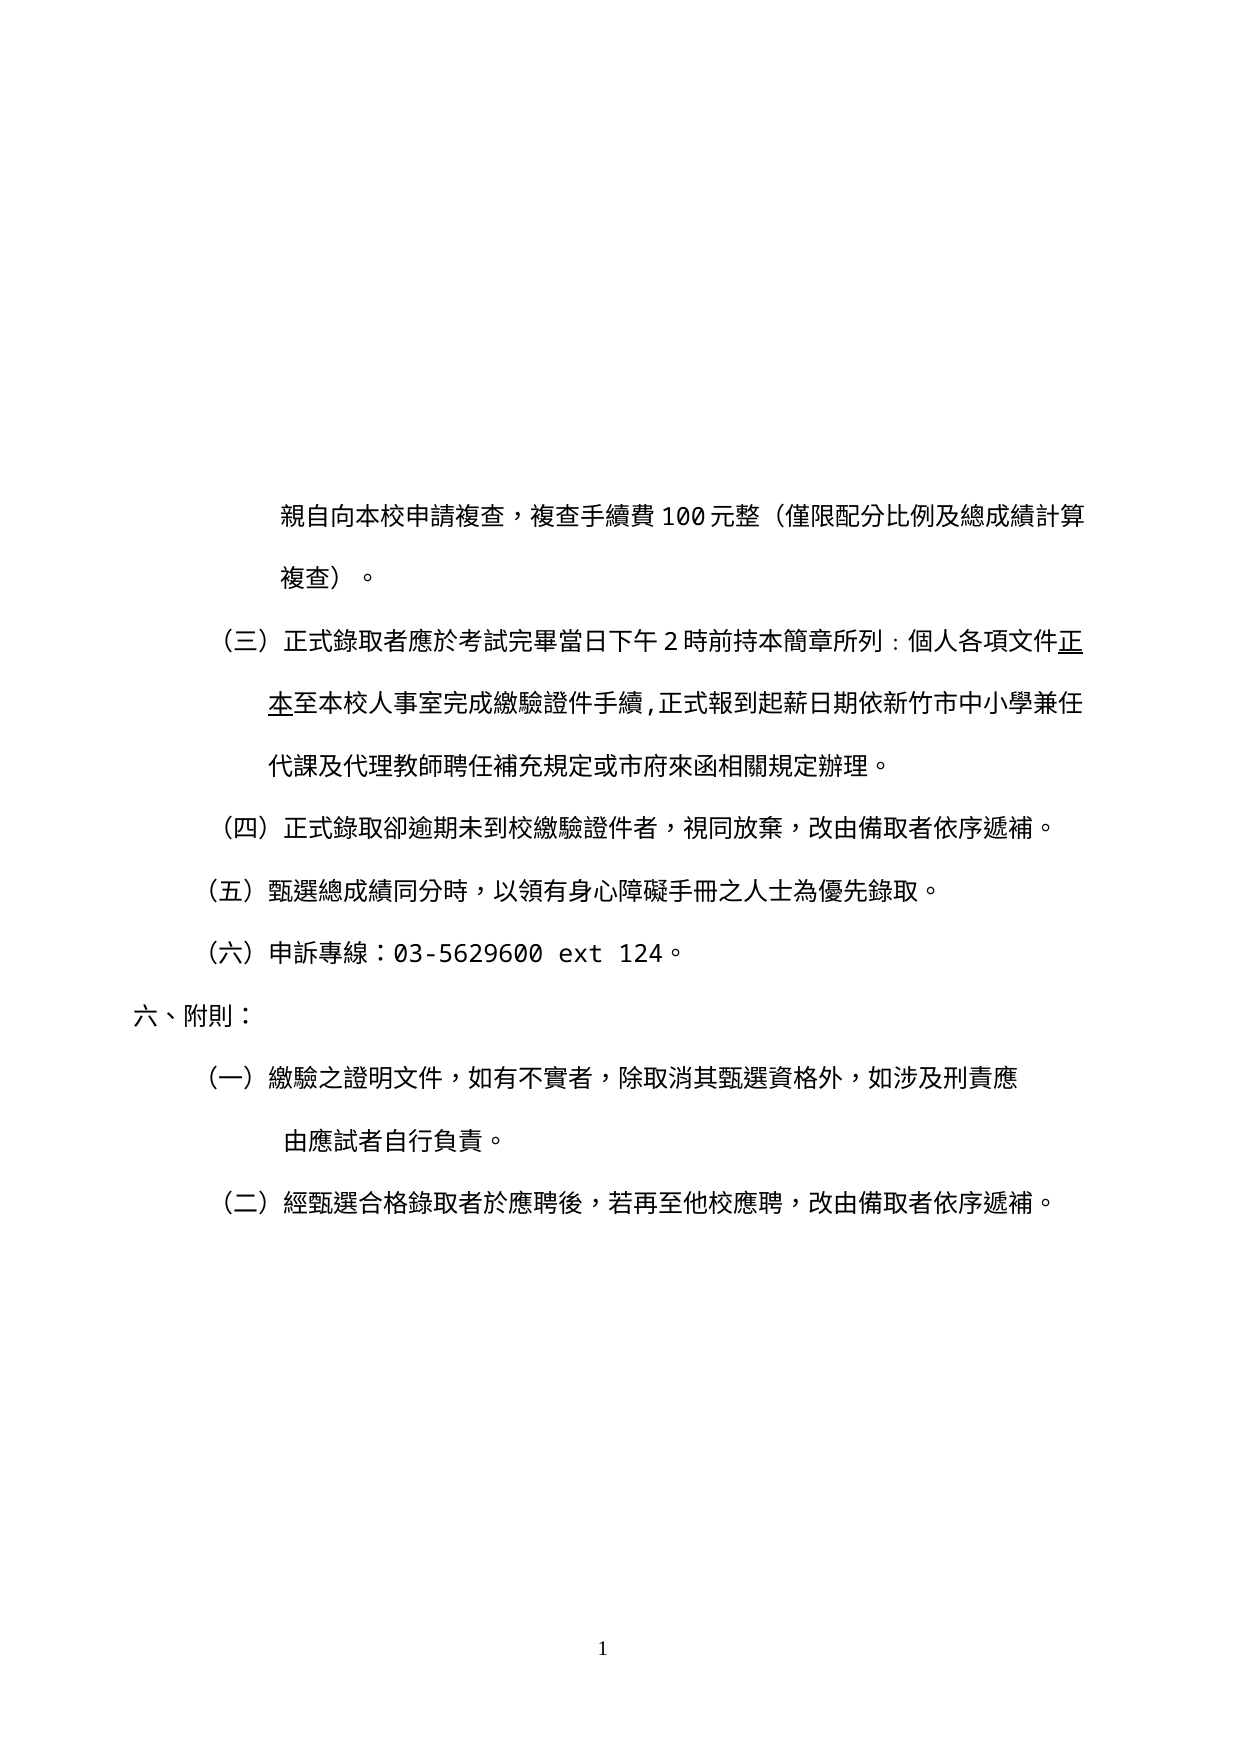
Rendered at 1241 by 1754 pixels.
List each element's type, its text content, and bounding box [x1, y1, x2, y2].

text （二）經甄選合格錄取者於應聘後，若再至他校應聘，改由備取者依序遞補。 [118, 1160, 1087, 1222]
text 由應試者自行負責。 [193, 1097, 1087, 1160]
text （四）正式錄取卻逾期未到校繳驗證件者，視同放棄，改由備取者依序遞補。 [118, 785, 1087, 847]
text （五）甄選總成績同分時，以領有身心障礙手冊之人士為優先錄取。 [118, 847, 1087, 910]
text （三）正式錄取者應於考試完畢當日下午2時前持本簡章所列﹕個人各項文件正本至本校人事室完成繳驗證件手續,正式報到起薪日期依新竹市中小學兼任代課及代理教師聘任補充規定或市府來函相關規定辦理。 [118, 597, 1087, 785]
text （六）申訴專線：03-5629600 ext 124。 [118, 910, 1087, 972]
text 親自向本校申請複查，複查手續費100元整（僅限配分比例及總成績計算複查）。 [118, 472, 1087, 597]
text 六、附則： [118, 972, 1087, 1035]
text （一）繳驗之證明文件，如有不實者，除取消其甄選資格外，如涉及刑責應 [193, 1035, 1087, 1097]
